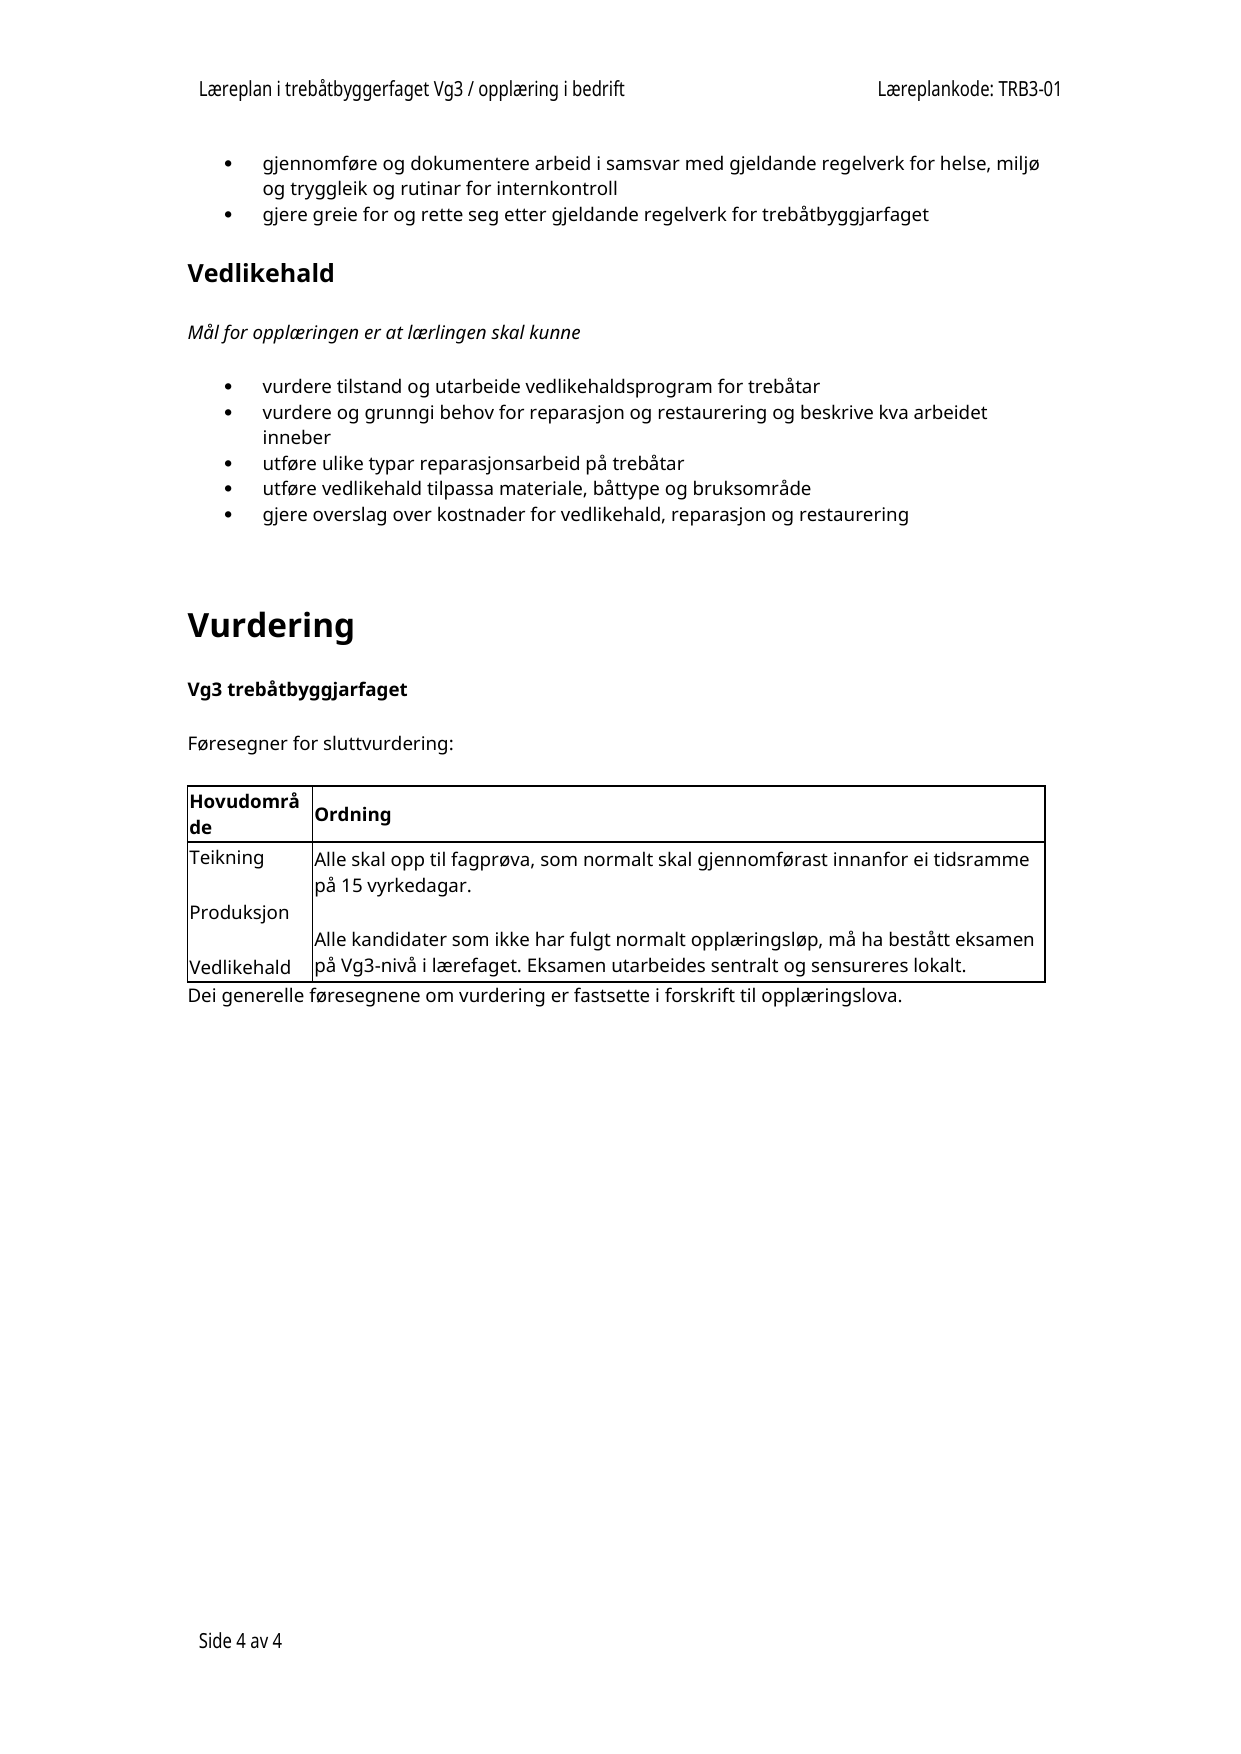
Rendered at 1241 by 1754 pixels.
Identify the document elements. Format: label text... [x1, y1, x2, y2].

list vurdere og grunngi behov for reparasjon og restaurering og beskrive kva arbeidet inneber [331, 399, 1053, 450]
table_cell Alle skal opp til fagprøva, som normalt skal gjennomførast innanfor ei tidsramme på 15 vyrkedagar. Alle kandidater som ikke har fulgt normalt opplæringsløp, må ha bestått eksamen på Vg3-nivå i lærefaget. Eksamen utarbeides sentralt og sensureres lokalt. [313, 843, 1044, 981]
text Mål for opplæringen er at lærlingen skal kunne [588, 319, 1053, 344]
list utføre ulike typar reparasjonsarbeid på trebåtar [685, 450, 1053, 476]
subtitle Vedlikehald [335, 256, 1053, 290]
subtitle Vurdering [364, 556, 1053, 647]
list gjere overslag over kostnader for vedlikehald, reparasjon og restaurering [909, 501, 1053, 527]
list vurdere og grunngi behov for reparasjon og restaurering og beskrive kva arbeidet inneber [225, 399, 263, 450]
list vurdere tilstand og utarbeide vedlikehaldsprogram for trebåtar [820, 374, 1053, 399]
list utføre vedlikehald tilpassa materiale, båttype og bruksområde [812, 476, 1053, 501]
text Vg3 trebåtbyggjarfaget [413, 676, 1053, 701]
list gjennomføre og dokumentere arbeid i samsvar med gjeldande regelverk for helse, miljø og tryggleik og rutinar for internkontroll [623, 150, 1053, 201]
text Dei generelle føresegnene om vurdering er fastsette i forskrift til opplæringslova. [903, 983, 1053, 1008]
text Føresegner for sluttvurdering: [459, 731, 1053, 756]
list gjere greie for og rette seg etter gjeldande regelverk for trebåtbyggjarfaget [929, 201, 1053, 227]
list utføre ulike typar reparasjonsarbeid på trebåtar [225, 450, 263, 476]
table_header Ordning [313, 787, 1044, 841]
